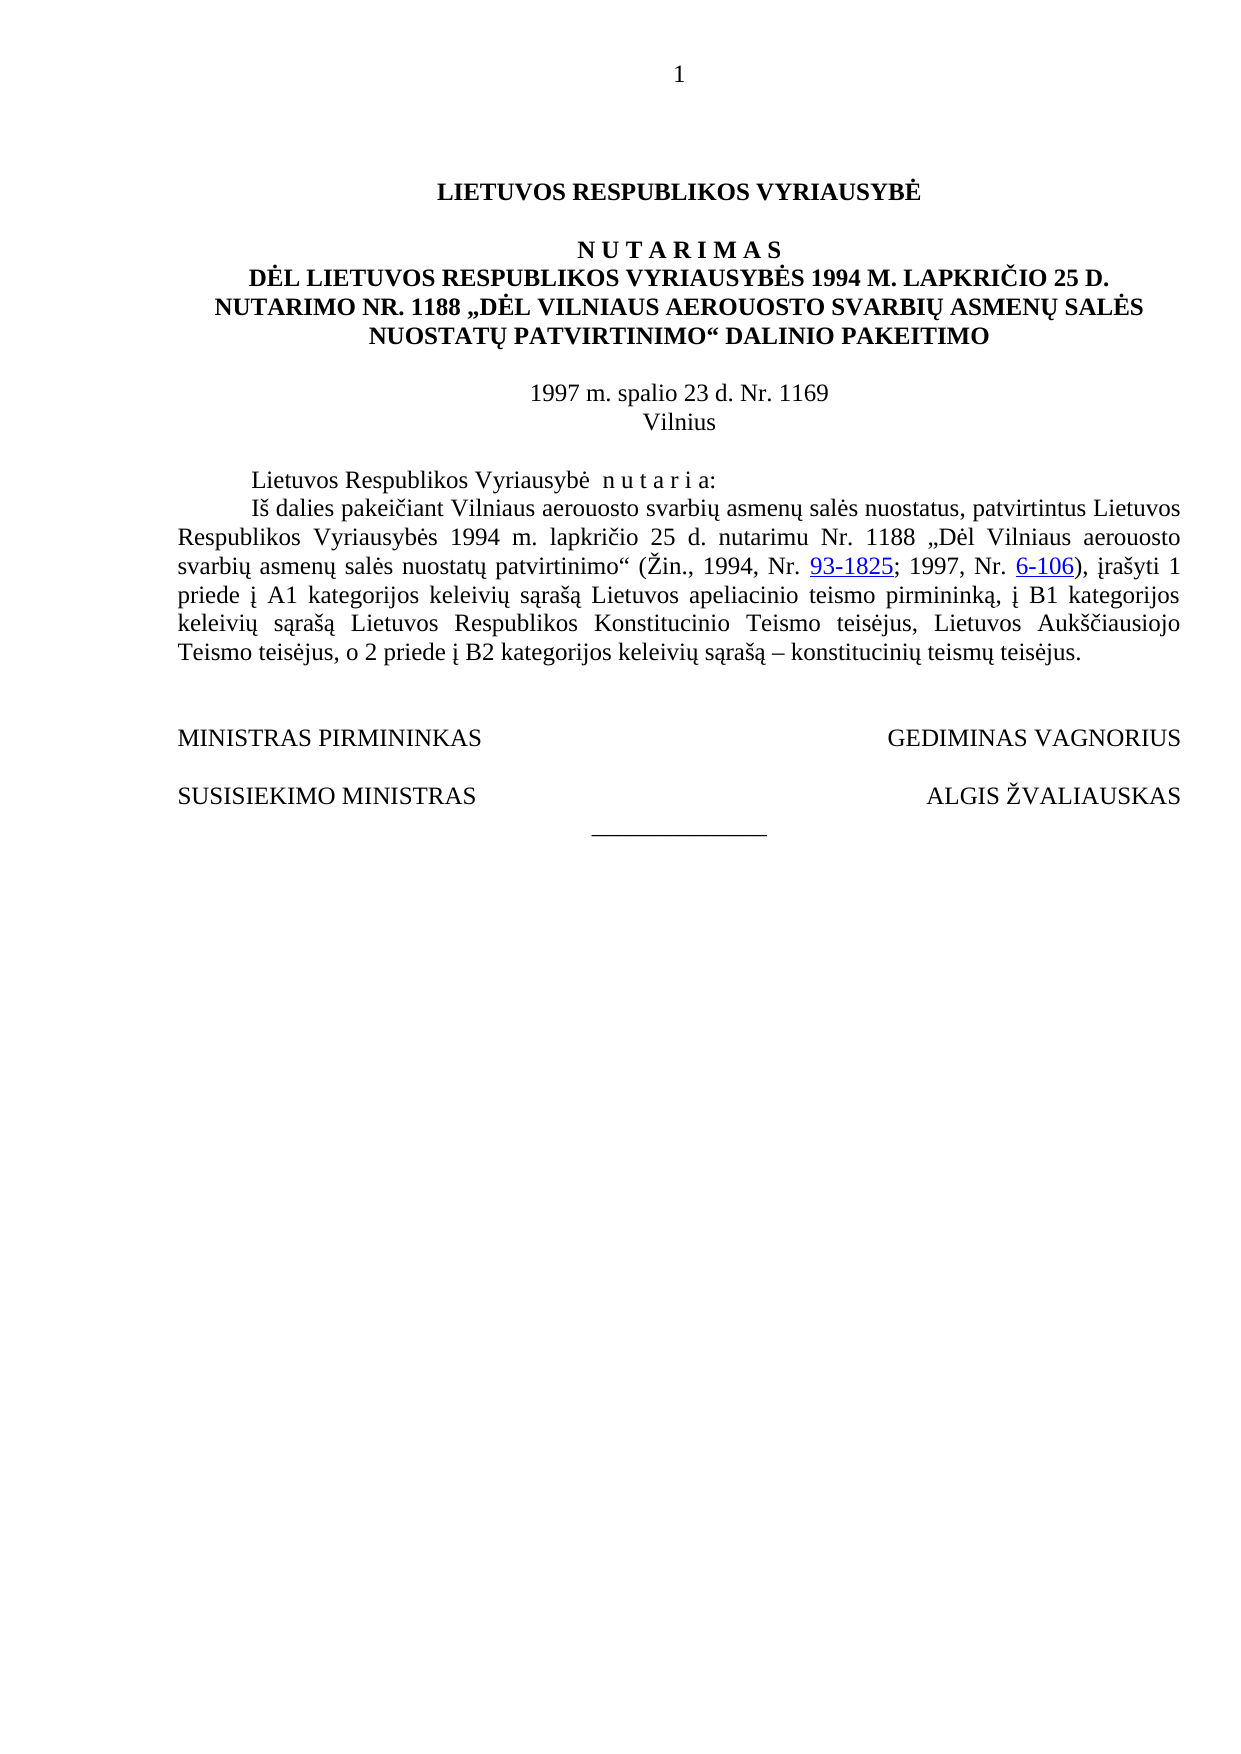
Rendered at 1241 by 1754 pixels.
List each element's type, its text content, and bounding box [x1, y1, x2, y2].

text Ministras Pirmininkas Gediminas Vagnorius [177, 723, 1181, 752]
text Vilnius [177, 407, 1181, 436]
text DĖL LIETUVOS RESPUBLIKOS VYRIAUSYBĖS 1994 M. LAPKRIČIO 25 D. NUTARIMO NR. 1188 „DĖL VILNIAUS AEROUOSTO SVARBIŲ ASMENŲ SALĖS NUOSTATŲ PATVIRTINIMO“ DALINIO PAKEITIMO [177, 263, 1181, 350]
text Susisiekimo ministras Algis Žvaliauskas [177, 781, 1181, 810]
text Lietuvos Respublikos Vyriausybė nutaria: [177, 465, 1181, 493]
text LIETUVOS RESPUBLIKOS VYRIAUSYBĖ [177, 177, 1181, 206]
text Iš dalies pakeičiant Vilniaus aerouosto svarbių asmenų salės nuostatus, patvirtintus Lietuvos Respublikos Vyriausybės 1994 m. lapkričio 25 d. nutarimu Nr. 1188 „Dėl Vilniaus aerouosto svarbių asmenų salės nuostatų patvirtinimo“ (Žin., 1994, Nr. 93-1825; 1997, Nr. 6-106), įrašyti 1 priede į A1 kategorijos keleivių sąrašą Lietuvos apeliacinio teismo pirmininką, į B1 kategorijos keleivių sąrašą Lietuvos Respublikos Konstitucinio Teismo teisėjus, Lietuvos Aukščiausiojo Teismo teisėjus, o 2 priede į B2 kategorijos keleivių sąrašą – konstitucinių teismų teisėjus. [177, 493, 1181, 666]
text N U T A R I M A S [177, 235, 1181, 263]
text 1997 m. spalio 23 d. Nr. 1169 [177, 378, 1181, 407]
text ______________ [177, 810, 1181, 838]
